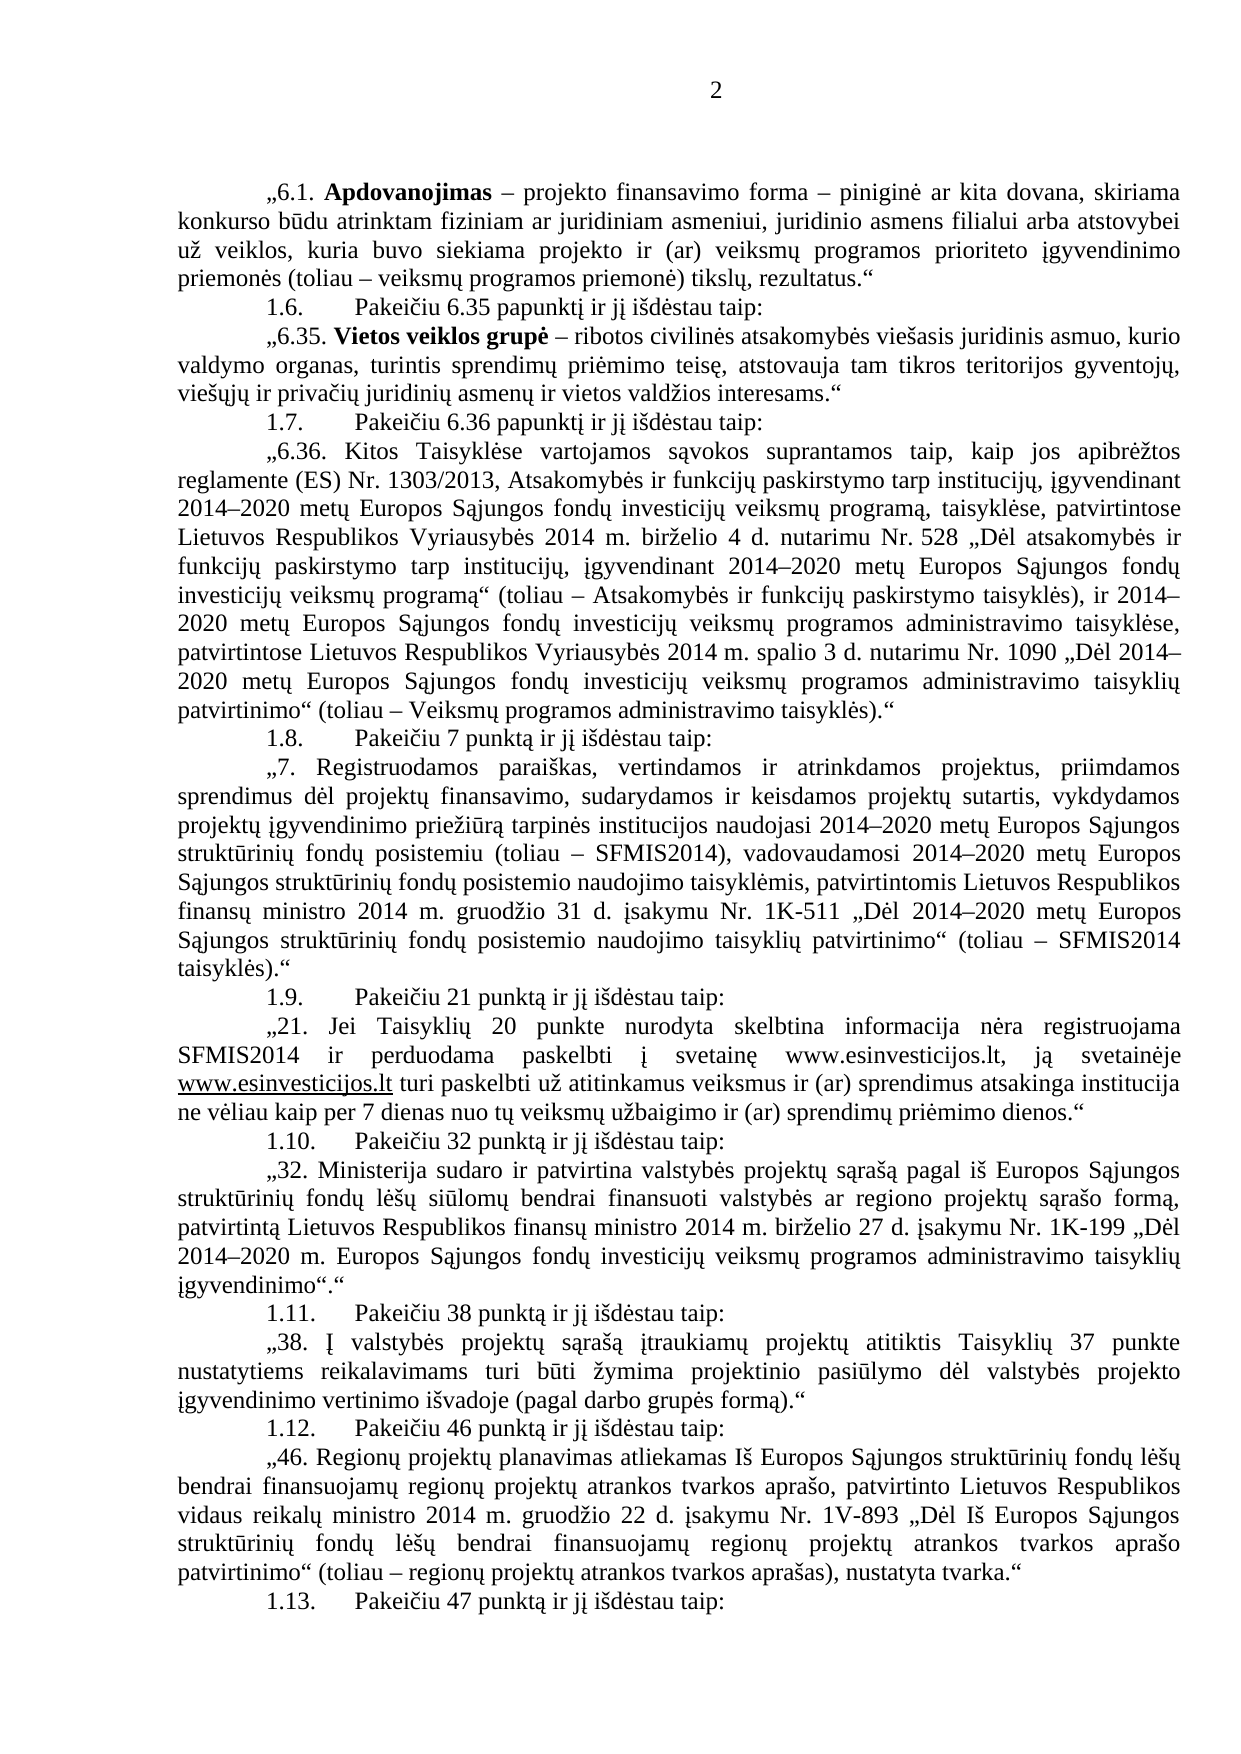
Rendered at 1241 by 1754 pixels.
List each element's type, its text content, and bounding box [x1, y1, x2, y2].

text 1.12. Pakeičiu 46 punktą ir jį išdėstau taip: [177, 1413, 1181, 1442]
text 1.13. Pakeičiu 47 punktą ir jį išdėstau taip: [177, 1586, 1181, 1615]
text „21. Jei Taisyklių 20 punkte nurodyta skelbtina informacija nėra registruojama SFMIS2014 ir perduodama paskelbti į svetainę www.esinvesticijos.lt, ją svetainėje www.esinvesticijos.lt turi paskelbti už atitinkamus veiksmus ir (ar) sprendimus atsakinga institucija ne vėliau kaip per 7 dienas nuo tų veiksmų užbaigimo ir (ar) sprendimų priėmimo dienos.“ [177, 1011, 1181, 1126]
text 1.11. Pakeičiu 38 punktą ir jį išdėstau taip: [177, 1298, 1181, 1327]
text 1.9. Pakeičiu 21 punktą ir jį išdėstau taip: [177, 982, 1181, 1011]
text „6.1. Apdovanojimas – projekto finansavimo forma – piniginė ar kita dovana, skiriama konkurso būdu atrinktam fiziniam ar juridiniam asmeniui, juridinio asmens filialui arba atstovybei už veiklos, kuria buvo siekiama projekto ir (ar) veiksmų programos prioriteto įgyvendinimo priemonės (toliau – veiksmų programos priemonė) tikslų, rezultatus.“ [177, 177, 1181, 292]
text 1.8. Pakeičiu 7 punktą ir jį išdėstau taip: [177, 723, 1181, 752]
text „38. Į valstybės projektų sąrašą įtraukiamų projektų atitiktis Taisyklių 37 punkte nustatytiems reikalavimams turi būti žymima projektinio pasiūlymo dėl valstybės projekto įgyvendinimo vertinimo išvadoje (pagal darbo grupės formą).“ [177, 1327, 1181, 1413]
text „6.35. Vietos veiklos grupė – ribotos civilinės atsakomybės viešasis juridinis asmuo, kurio valdymo organas, turintis sprendimų priėmimo teisę, atstovauja tam tikros teritorijos gyventojų, viešųjų ir privačių juridinių asmenų ir vietos valdžios interesams.“ [177, 321, 1181, 407]
text 1.6. Pakeičiu 6.35 papunktį ir jį išdėstau taip: [177, 292, 1181, 321]
text 1.7. Pakeičiu 6.36 papunktį ir jį išdėstau taip: [177, 407, 1181, 436]
text „7. Registruodamos paraiškas, vertindamos ir atrinkdamos projektus, priimdamos sprendimus dėl projektų finansavimo, sudarydamos ir keisdamos projektų sutartis, vykdydamos projektų įgyvendinimo priežiūrą tarpinės institucijos naudojasi 2014–2020 metų Europos Sąjungos struktūrinių fondų posistemiu (toliau – SFMIS2014), vadovaudamosi 2014–2020 metų Europos Sąjungos struktūrinių fondų posistemio naudojimo taisyklėmis, patvirtintomis Lietuvos Respublikos finansų ministro 2014 m. gruodžio 31 d. įsakymu Nr. 1K-511 „Dėl 2014–2020 metų Europos Sąjungos struktūrinių fondų posistemio naudojimo taisyklių patvirtinimo“ (toliau – SFMIS2014 taisyklės).“ [177, 752, 1181, 982]
text „46. Regionų projektų planavimas atliekamas Iš Europos Sąjungos struktūrinių fondų lėšų bendrai finansuojamų regionų projektų atrankos tvarkos aprašo, patvirtinto Lietuvos Respublikos vidaus reikalų ministro 2014 m. gruodžio 22 d. įsakymu Nr. 1V-893 „Dėl Iš Europos Sąjungos struktūrinių fondų lėšų bendrai finansuojamų regionų projektų atrankos tvarkos aprašo patvirtinimo“ (toliau – regionų projektų atrankos tvarkos aprašas), nustatyta tvarka.“ [177, 1442, 1181, 1586]
text „6.36. Kitos Taisyklėse vartojamos sąvokos suprantamos taip, kaip jos apibrėžtos reglamente (ES) Nr. 1303/2013, Atsakomybės ir funkcijų paskirstymo tarp institucijų, įgyvendinant 2014–2020 metų Europos Sąjungos fondų investicijų veiksmų programą, taisyklėse, patvirtintose Lietuvos Respublikos Vyriausybės 2014 m. birželio 4 d. nutarimu Nr. 528 „Dėl atsakomybės ir funkcijų paskirstymo tarp institucijų, įgyvendinant 2014–2020 metų Europos Sąjungos fondų investicijų veiksmų programą“ (toliau – Atsakomybės ir funkcijų paskirstymo taisyklės), ir 2014–2020 metų Europos Sąjungos fondų investicijų veiksmų programos administravimo taisyklėse, patvirtintose Lietuvos Respublikos Vyriausybės 2014 m. spalio 3 d. nutarimu Nr. 1090 „Dėl 2014–2020 metų Europos Sąjungos fondų investicijų veiksmų programos administravimo taisyklių patvirtinimo“ (toliau – Veiksmų programos administravimo taisyklės).“ [177, 436, 1181, 723]
text „32. Ministerija sudaro ir patvirtina valstybės projektų sąrašą pagal iš Europos Sąjungos struktūrinių fondų lėšų siūlomų bendrai finansuoti valstybės ar regiono projektų sąrašo formą, patvirtintą Lietuvos Respublikos finansų ministro 2014 m. birželio 27 d. įsakymu Nr. 1K-199 „Dėl 2014–2020 m. Europos Sąjungos fondų investicijų veiksmų programos administravimo taisyklių įgyvendinimo“.“ [177, 1155, 1181, 1298]
text 1.10. Pakeičiu 32 punktą ir jį išdėstau taip: [177, 1126, 1181, 1155]
